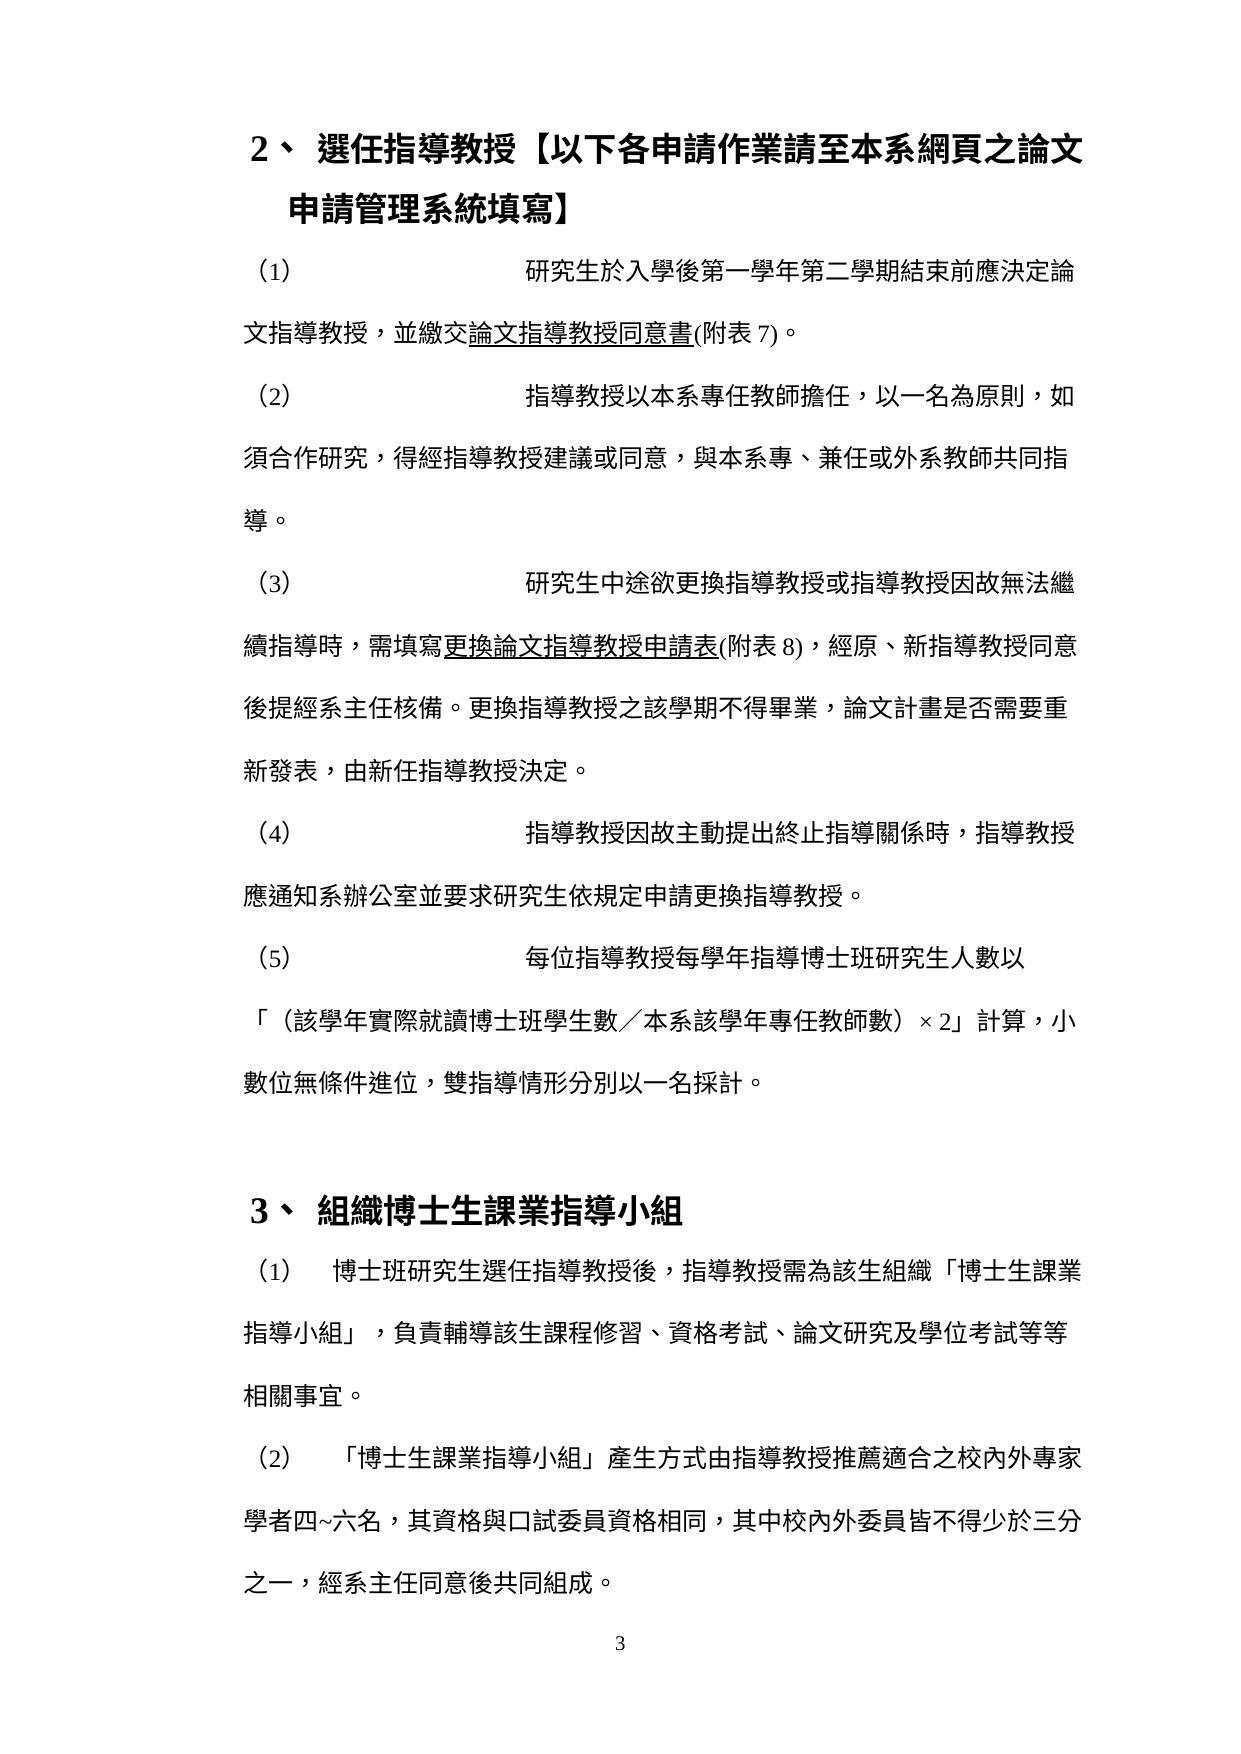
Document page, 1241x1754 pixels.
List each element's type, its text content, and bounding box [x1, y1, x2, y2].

subtitle 組織博士生課業指導小組 [250, 1165, 1090, 1228]
list 指導教授因故主動提出終止指導關係時，指導教授應通知系辦公室並要求研究生依規定申請更換指導教授。 [244, 790, 1090, 915]
list 每位指導教授每學年指導博士班研究生人數以「（該學年實際就讀博士班學生數／本系該學年專任教師數）× 2」計算，小數位無條件進位，雙指導情形分別以一名採計。 [244, 915, 1090, 1103]
list 指導教授以本系專任教師擔任，以一名為原則，如須合作研究，得經指導教授建議或同意，與本系專、兼任或外系教師共同指導。 [244, 353, 1090, 540]
list 研究生於入學後第一學年第二學期結束前應決定論文指導教授，並繳交論文指導教授同意書(附表7)。 [244, 228, 1090, 353]
subtitle 選任指導教授【以下各申請作業請至本系網頁之論文申請管理系統填寫】 [250, 103, 1090, 228]
list 「博士生課業指導小組」產生方式由指導教授推薦適合之校內外專家學者四~六名，其資格與口試委員資格相同，其中校內外委員皆不得少於三分之一，經系主任同意後共同組成。 [244, 1415, 1090, 1603]
list 博士班研究生選任指導教授後，指導教授需為該生組織「博士生課業指導小組」，負責輔導該生課程修習、資格考試、論文研究及學位考試等等相關事宜。 [244, 1228, 1090, 1415]
list 研究生中途欲更換指導教授或指導教授因故無法繼續指導時，需填寫更換論文指導教授申請表(附表8)，經原、新指導教授同意後提經系主任核備。更換指導教授之該學期不得畢業，論文計畫是否需要重新發表，由新任指導教授決定。 [244, 540, 1090, 790]
